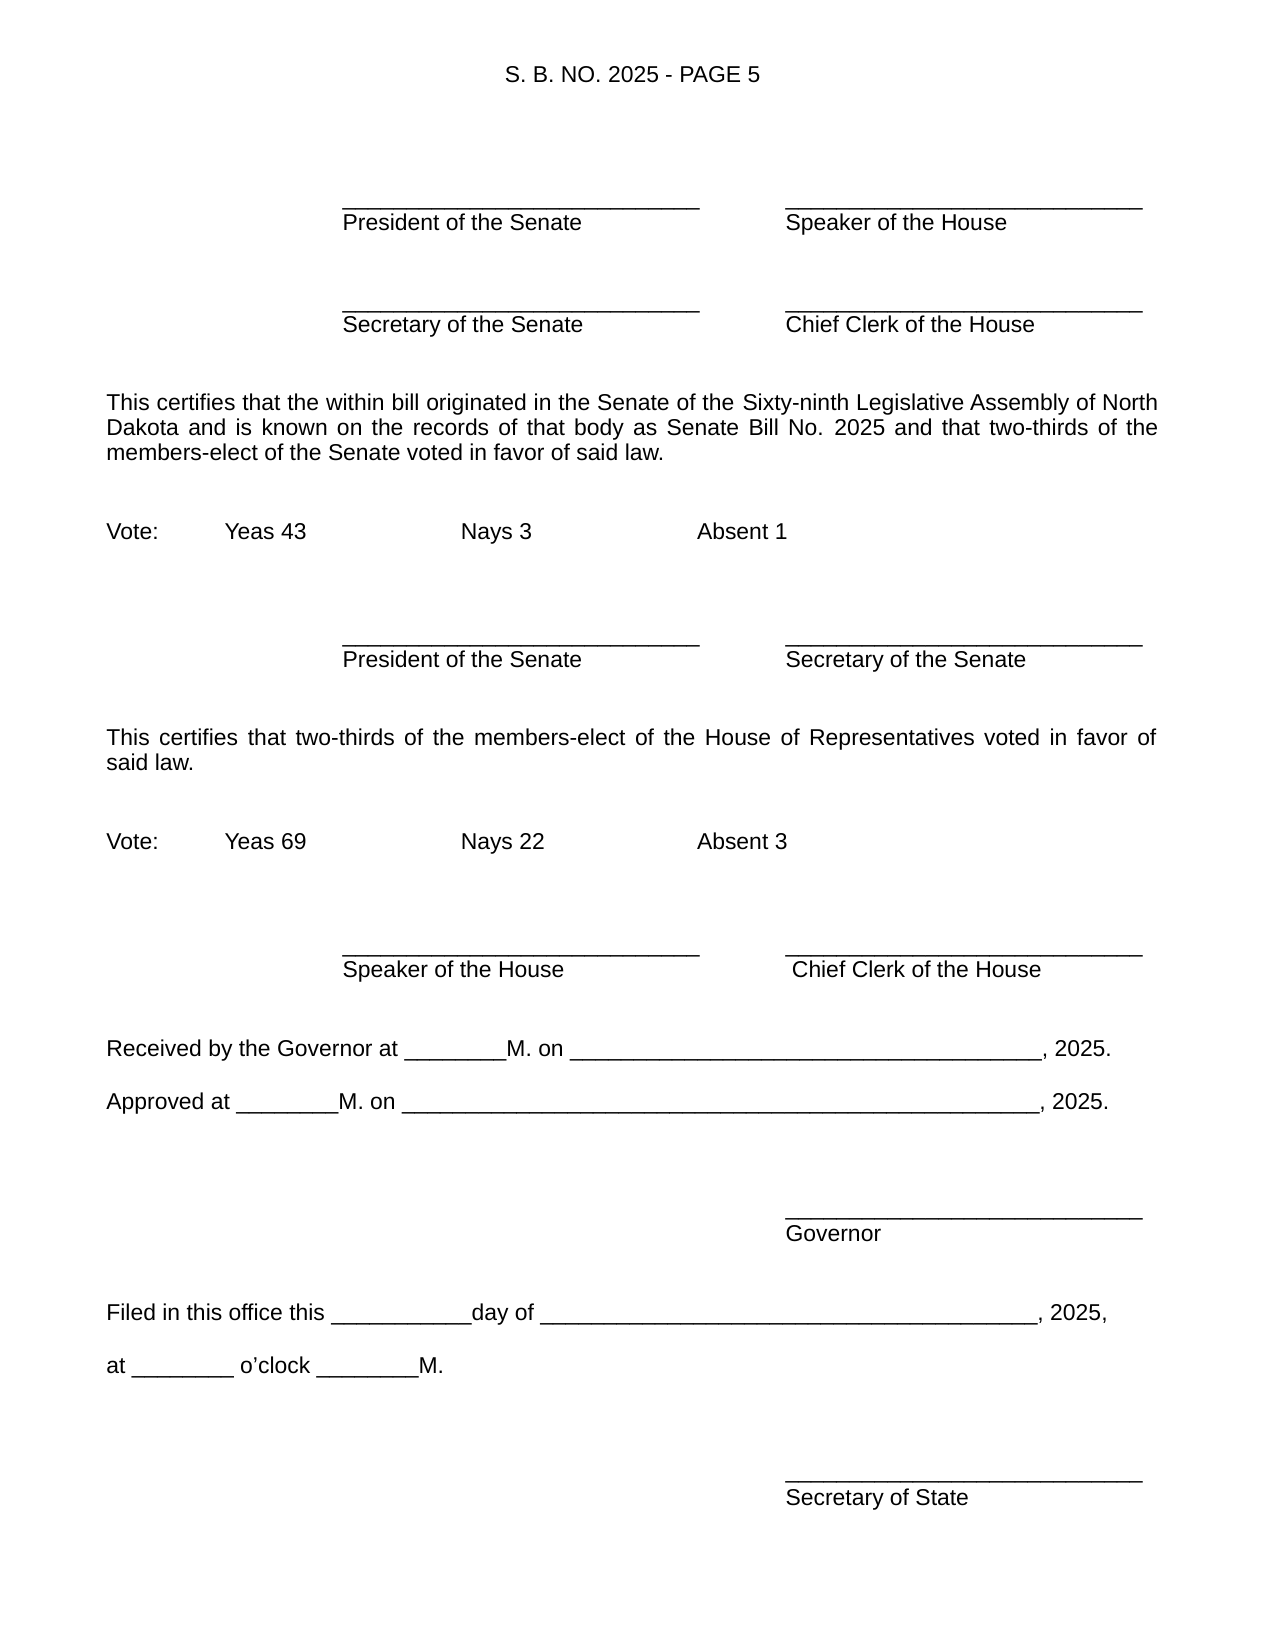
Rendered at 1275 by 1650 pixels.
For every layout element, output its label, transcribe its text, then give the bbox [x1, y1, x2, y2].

text Speaker of the House Chief Clerk of the House [106, 958, 1158, 983]
text This certifies that the within bill originated in the Senate of the Sixty-ninth Legislative Assembly of North Dakota and is known on the records of that body as Senate Bill No. 2025 and that two-thirds of the members-elect of the Senate voted in favor of said law. [106, 391, 1158, 465]
text at ________ o’clock ________M. [106, 1352, 1158, 1378]
text ____________________________ [106, 1193, 1158, 1220]
text ____________________________ [106, 1457, 1158, 1483]
text Governor [106, 1220, 1158, 1246]
text Approved at ________M. on __________________________________________________, 2025. [106, 1088, 1158, 1114]
text Received by the Governor at ________M. on _____________________________________, 2025. [106, 1035, 1158, 1062]
text ____________________________ ____________________________ [106, 933, 1158, 958]
text Vote: Yeas 69 Nays 22 Absent 3 [106, 828, 1158, 854]
text This certifies that two-thirds of the members-elect of the House of Representatives voted in favor of said law. [106, 725, 1158, 775]
text Secretary of State [106, 1483, 1158, 1510]
text ____________________________ ____________________________ [106, 288, 1158, 313]
text Filed in this office this ___________day of _______________________________________, 2025, [106, 1299, 1158, 1325]
text President of the Senate Speaker of the House [106, 211, 1158, 236]
text Vote: Yeas 43 Nays 3 Absent 1 [106, 518, 1158, 544]
text Secretary of the Senate Chief Clerk of the House [106, 313, 1158, 338]
text ____________________________ ____________________________ [106, 623, 1158, 648]
text ____________________________ ____________________________ [106, 186, 1158, 211]
text President of the Senate Secretary of the Senate [106, 648, 1158, 673]
